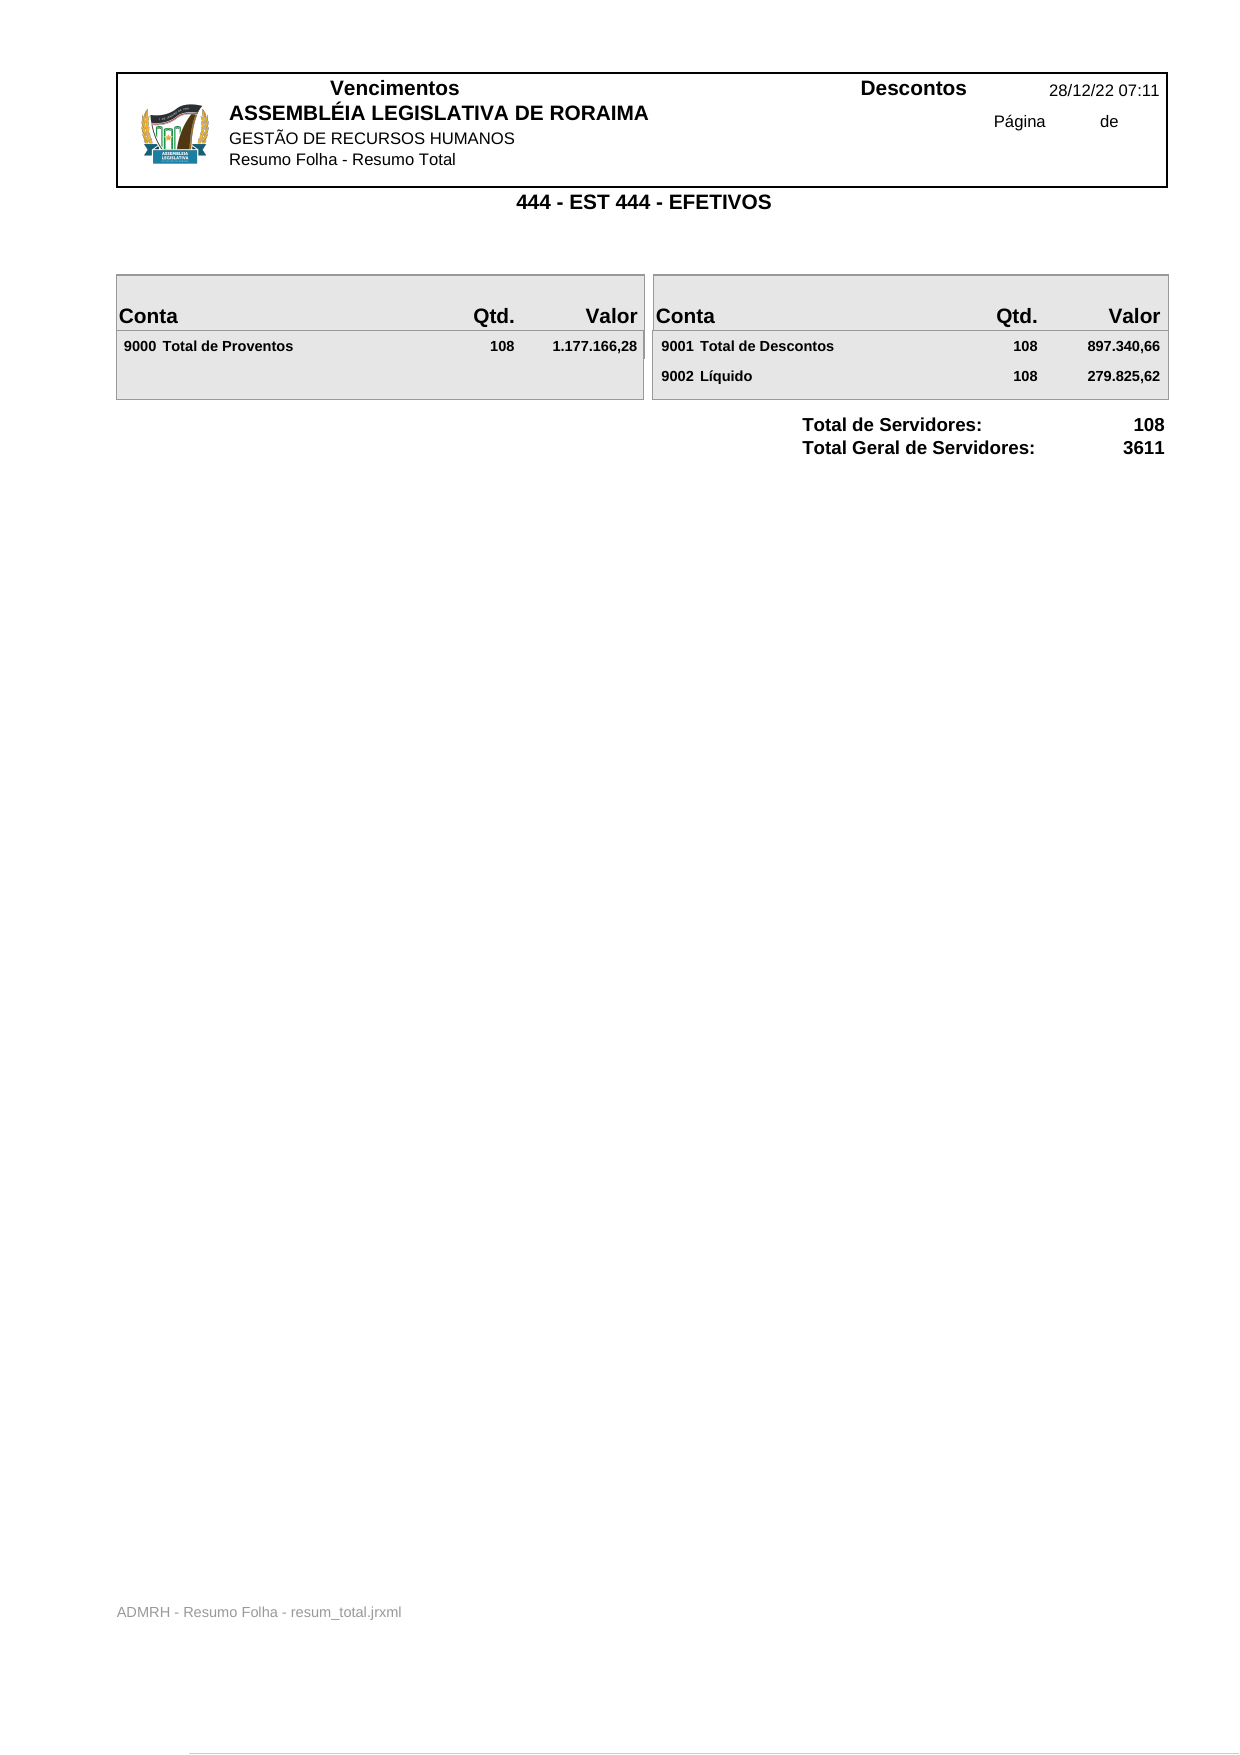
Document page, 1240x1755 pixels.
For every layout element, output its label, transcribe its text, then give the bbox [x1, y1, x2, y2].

text 444 - EST 444 - EFETIVOS [127, 150, 1160, 186]
table_cell 3611 [1088, 437, 1164, 461]
text 444 - EST 444 - EFETIVOS [127, 188, 1160, 214]
table_cell Total Geral de Servidores: [802, 437, 1087, 461]
table_header Total de Servidores: [802, 414, 1087, 437]
table_header 108 [1088, 414, 1164, 437]
